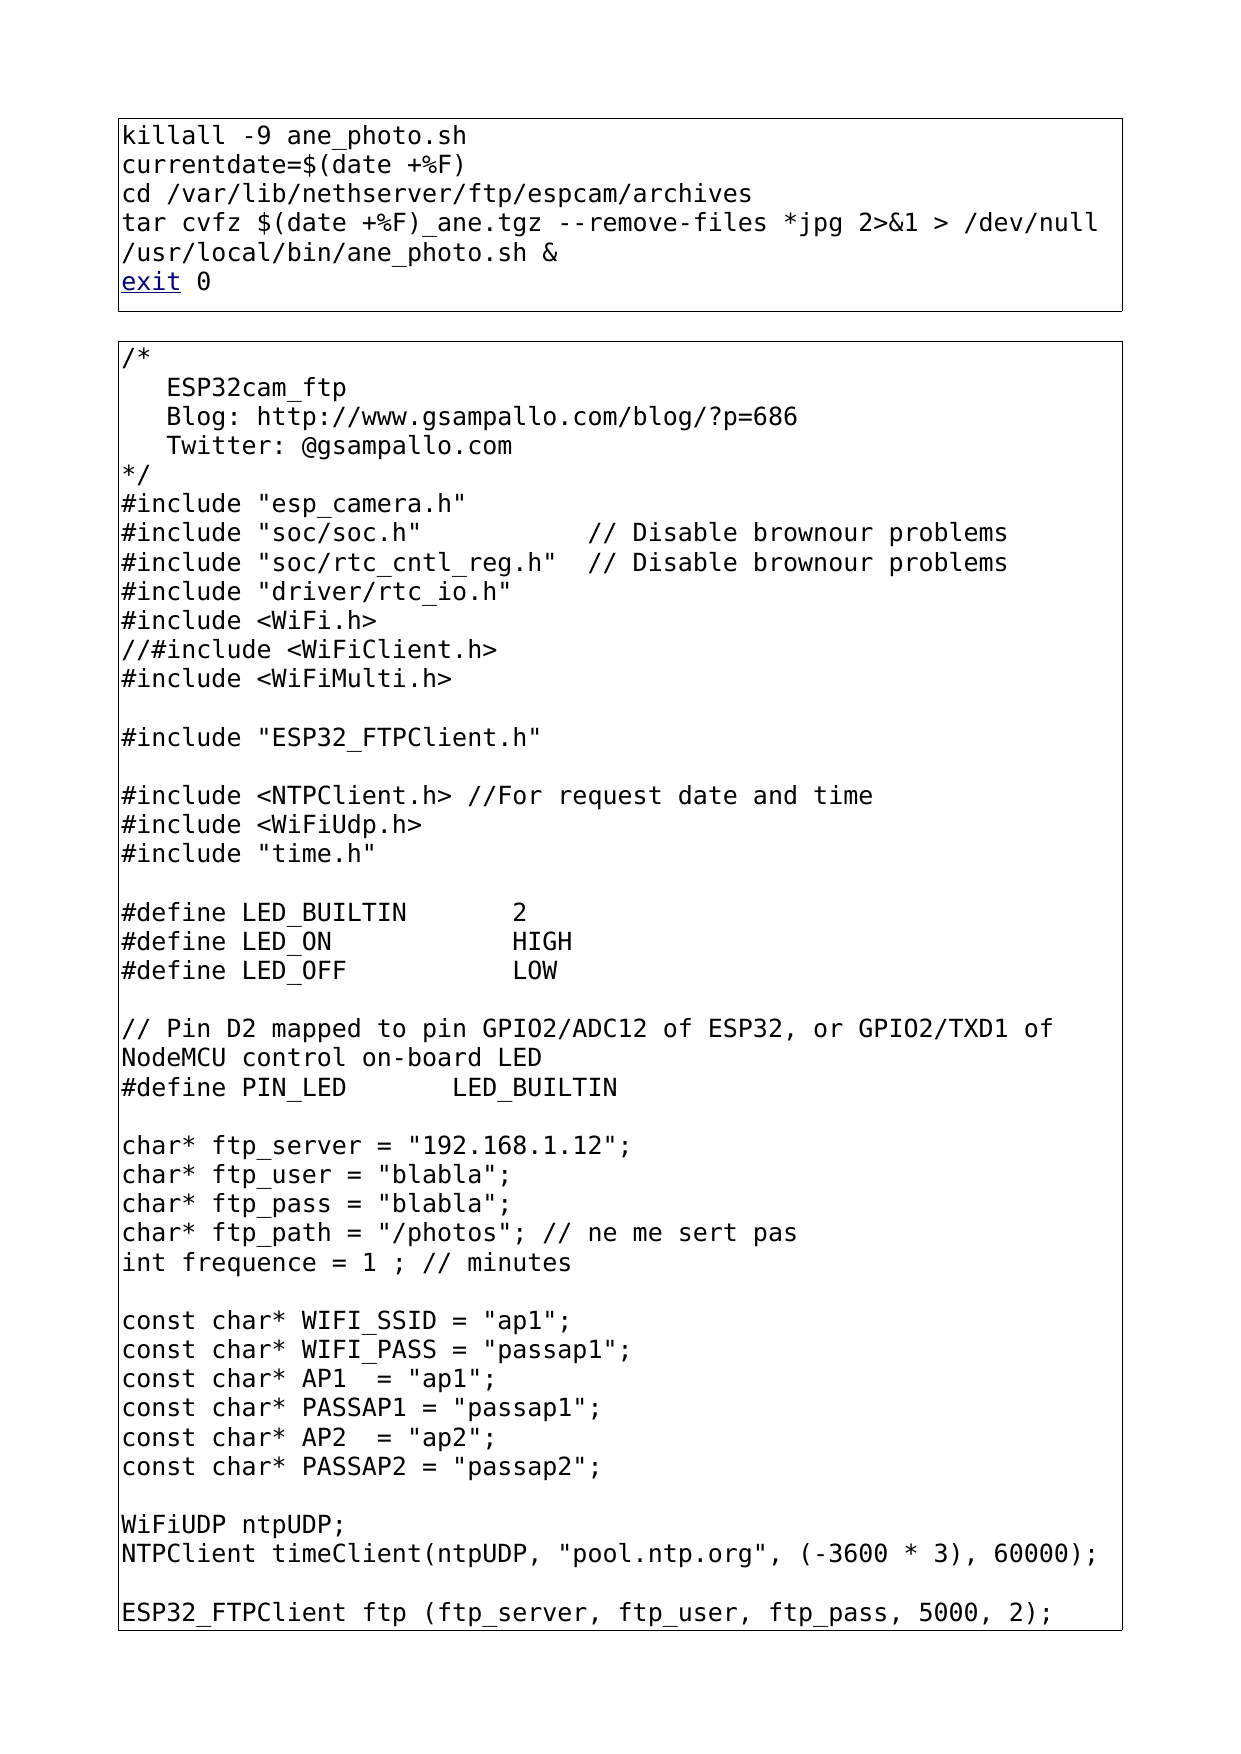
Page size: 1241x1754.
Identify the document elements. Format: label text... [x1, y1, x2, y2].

table_header /* ESP32cam_ftp Blog: http://www.gsampallo.com/blog/?p=686 Twitter: @gsampallo.com */ #include "esp_camera.h" #include "soc/soc.h" // Disable brownour problems #include "soc/rtc_cntl_reg.h" // Disable brownour problems #include "driver/rtc_io.h" #include <WiFi.h> //#include <WiFiClient.h> #include <WiFiMulti.h> #include "ESP32_FTPClient.h" #include <NTPClient.h> //For request date and time #include <WiFiUdp.h> #include "time.h" #define LED_BUILTIN 2 #define LED_ON HIGH #define LED_OFF LOW // Pin D2 mapped to pin GPIO2/ADC12 of ESP32, or GPIO2/TXD1 of NodeMCU control on-board LED #define PIN_LED LED_BUILTIN char* ftp_server = "192.168.1.12"; char* ftp_user = "blabla"; char* ftp_pass = "blabla"; char* ftp_path = "/photos"; // ne me sert pas int frequence = 1 ; // minutes const char* WIFI_SSID = "ap1"; const char* WIFI_PASS = "passap1"; const char* AP1 = "ap1"; const char* PASSAP1 = "passap1"; const char* AP2 = "ap2"; const char* PASSAP2 = "passap2"; WiFiUDP ntpUDP; NTPClient timeClient(ntpUDP, "pool.ntp.org", (-3600 * 3), 60000); ESP32_FTPClient ftp (ftp_server, ftp_user, ftp_pass, 5000, 2); [119, 342, 1122, 1630]
table_header killall -9 ane_photo.sh currentdate=$(date +%F) cd /var/lib/nethserver/ftp/espcam/archives tar cvfz $(date +%F)_ane.tgz --remove-files *jpg 2>&1 > /dev/null /usr/local/bin/ane_photo.sh & exit 0 [119, 119, 1122, 311]
